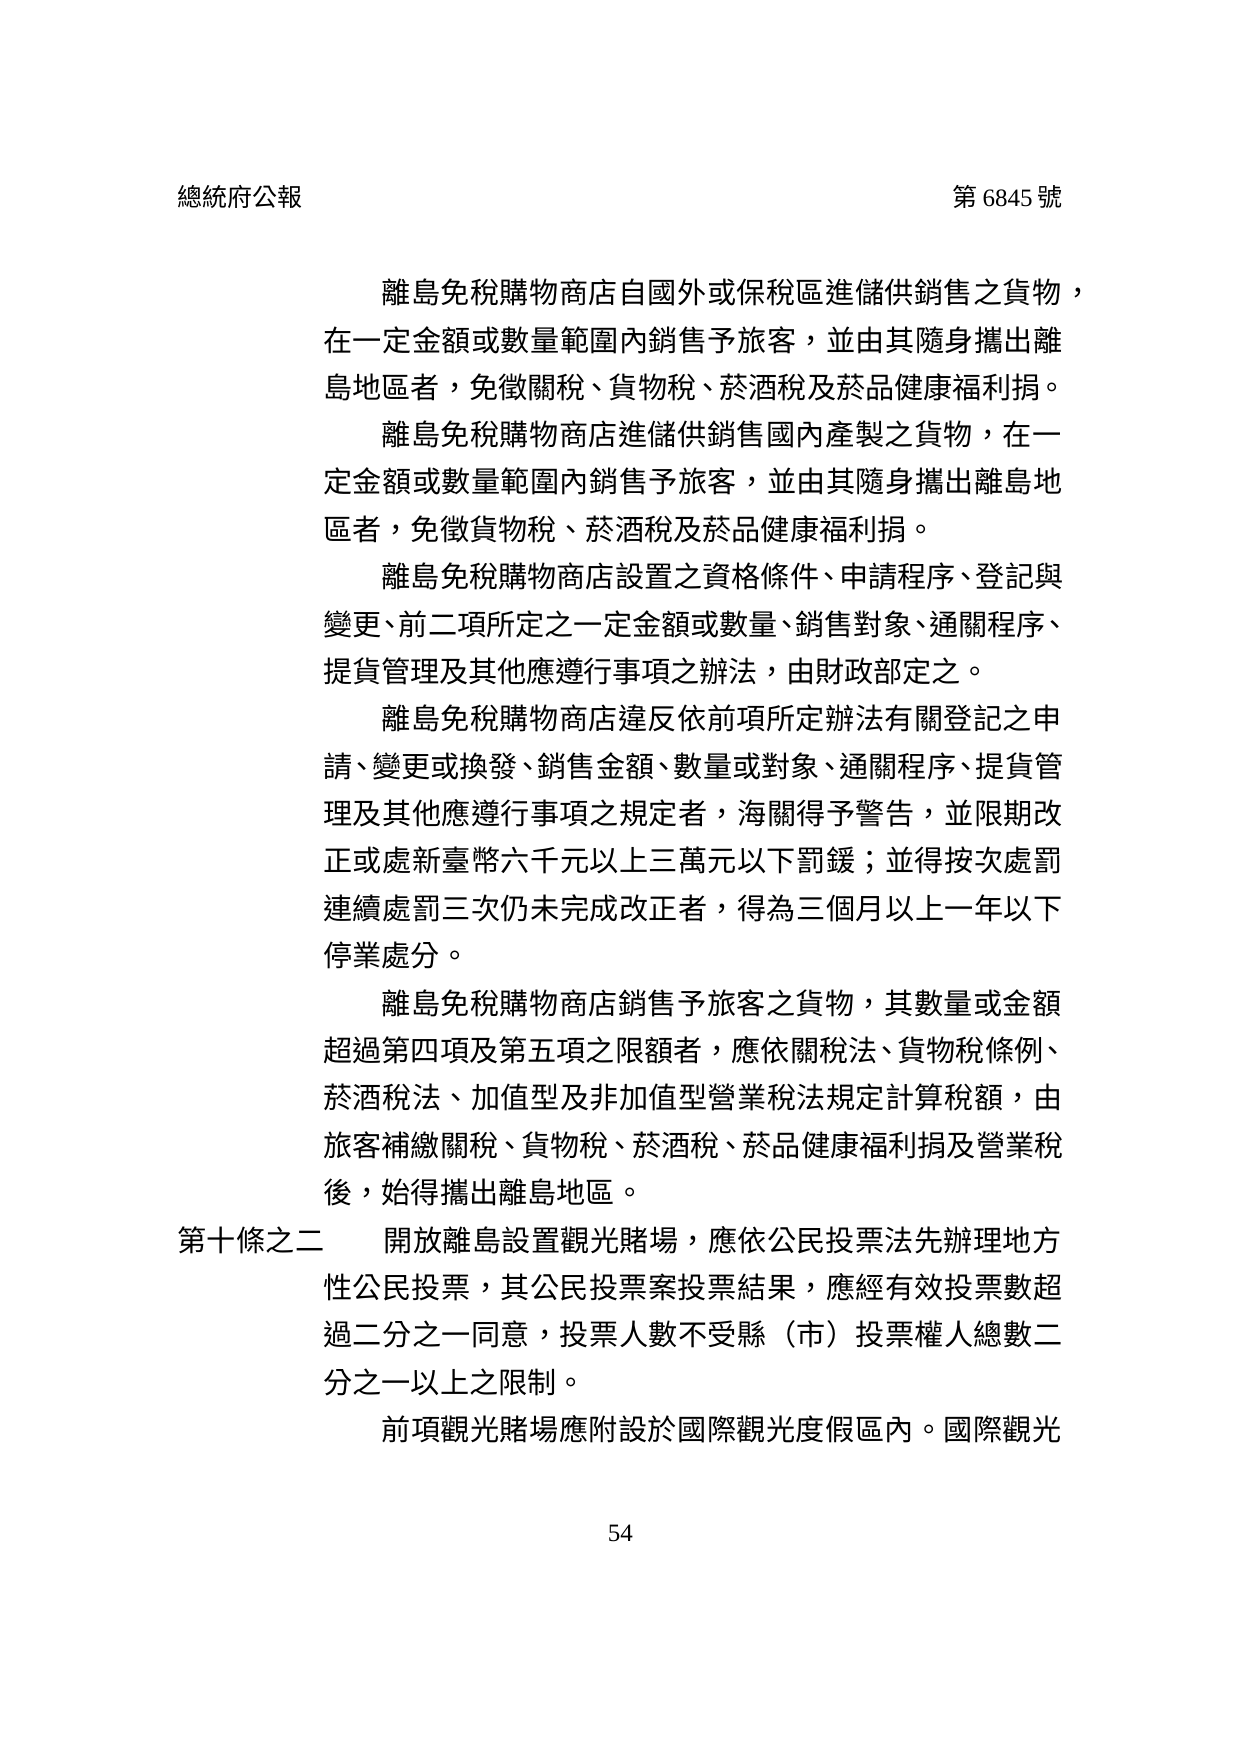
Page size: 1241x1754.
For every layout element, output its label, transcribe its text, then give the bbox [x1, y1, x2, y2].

text 離島免稅購物商店自國外或保稅區進儲供銷售之貨物，在一定金額或數量範圍內銷售予旅客，並由其隨身攜出離島地區者，免徵關稅、貨物稅、菸酒稅及菸品健康福利捐。 [323, 266, 1063, 408]
text 離島免稅購物商店銷售予旅客之貨物，其數量或金額超過第四項及第五項之限額者，應依關稅法、貨物稅條例、菸酒稅法、加值型及非加值型營業稅法規定計算稅額，由旅客補繳關稅、貨物稅、菸酒稅、菸品健康福利捐及營業稅後，始得攜出離島地區。 [323, 976, 1063, 1213]
text 離島免稅購物商店設置之資格條件、申請程序、登記與變更、前二項所定之一定金額或數量、銷售對象、通關程序、提貨管理及其他應遵行事項之辦法，由財政部定之。 [323, 549, 1063, 692]
text 離島免稅購物商店違反依前項所定辦法有關登記之申請、變更或換發、銷售金額、數量或對象、通關程序、提貨管理及其他應遵行事項之規定者，海關得予警告，並限期改正或處新臺幣六千元以上三萬元以下罰鍰；並得按次處罰；連續處罰三次仍未完成改正者，得為三個月以上一年以下停業處分。 [323, 692, 1063, 976]
text 第十條之二 開放離島設置觀光賭場，應依公民投票法先辦理地方性公民投票，其公民投票案投票結果，應經有效投票數超過二分之一同意，投票人數不受縣（市）投票權人總數二分之一以上之限制。 [177, 1213, 1063, 1403]
text 前項觀光賭場應附設於國際觀光度假區內。國際觀光度假區之設施應另包含國際觀光旅館、觀光旅遊設施、國際會議展覽設施、購物商場及其他發展觀光有關之服務設施。 [323, 1403, 1063, 1450]
text 離島免稅購物商店進儲供銷售國內產製之貨物，在一定金額或數量範圍內銷售予旅客，並由其隨身攜出離島地區者，免徵貨物稅、菸酒稅及菸品健康福利捐。 [323, 408, 1063, 549]
